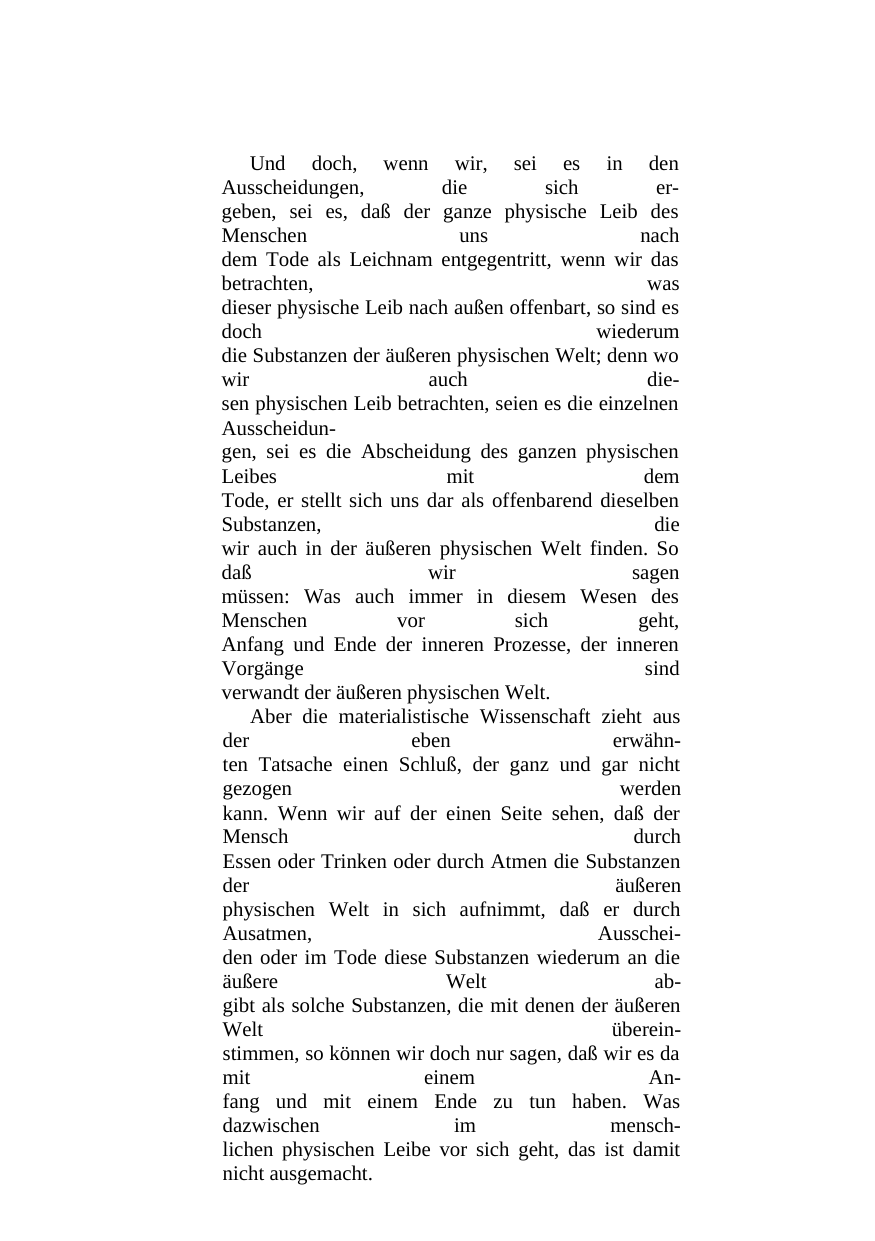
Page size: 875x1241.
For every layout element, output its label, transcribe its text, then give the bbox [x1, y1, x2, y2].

text Aber die materialistische Wissenschaft zieht aus der eben erwähn- ten Tatsache einen Schluß, der ganz und gar nicht gezogen werden kann. Wenn wir auf der einen Seite sehen, daß der Mensch durch Essen oder Trinken oder durch Atmen die Substanzen der äußeren physischen Welt in sich aufnimmt, daß er durch Ausatmen, Ausschei- den oder im Tode diese Substanzen wiederum an die äußere Welt ab- gibt als solche Substanzen, die mit denen der äußeren Welt überein- stimmen, so können wir doch nur sagen, daß wir es da mit einem An- fang und mit einem Ende zu tun haben. Was dazwischen im mensch- lichen physischen Leibe vor sich geht, das ist damit nicht ausgemacht. [222, 704, 681, 1185]
text Und doch, wenn wir, sei es in den Ausscheidungen, die sich er- geben, sei es, daß der ganze physische Leib des Menschen uns nach dem Tode als Leichnam entgegentritt, wenn wir das betrachten, was dieser physische Leib nach außen offenbart, so sind es doch wiederum die Substanzen der äußeren physischen Welt; denn wo wir auch die- sen physischen Leib betrachten, seien es die einzelnen Ausscheidun- gen, sei es die Abscheidung des ganzen physischen Leibes mit dem Tode, er stellt sich uns dar als offenbarend dieselben Substanzen, die wir auch in der äußeren physischen Welt finden. So daß wir sagen müssen: Was auch immer in diesem Wesen des Menschen vor sich geht, Anfang und Ende der inneren Prozesse, der inneren Vorgänge sind verwandt der äußeren physischen Welt. [221, 151, 679, 704]
